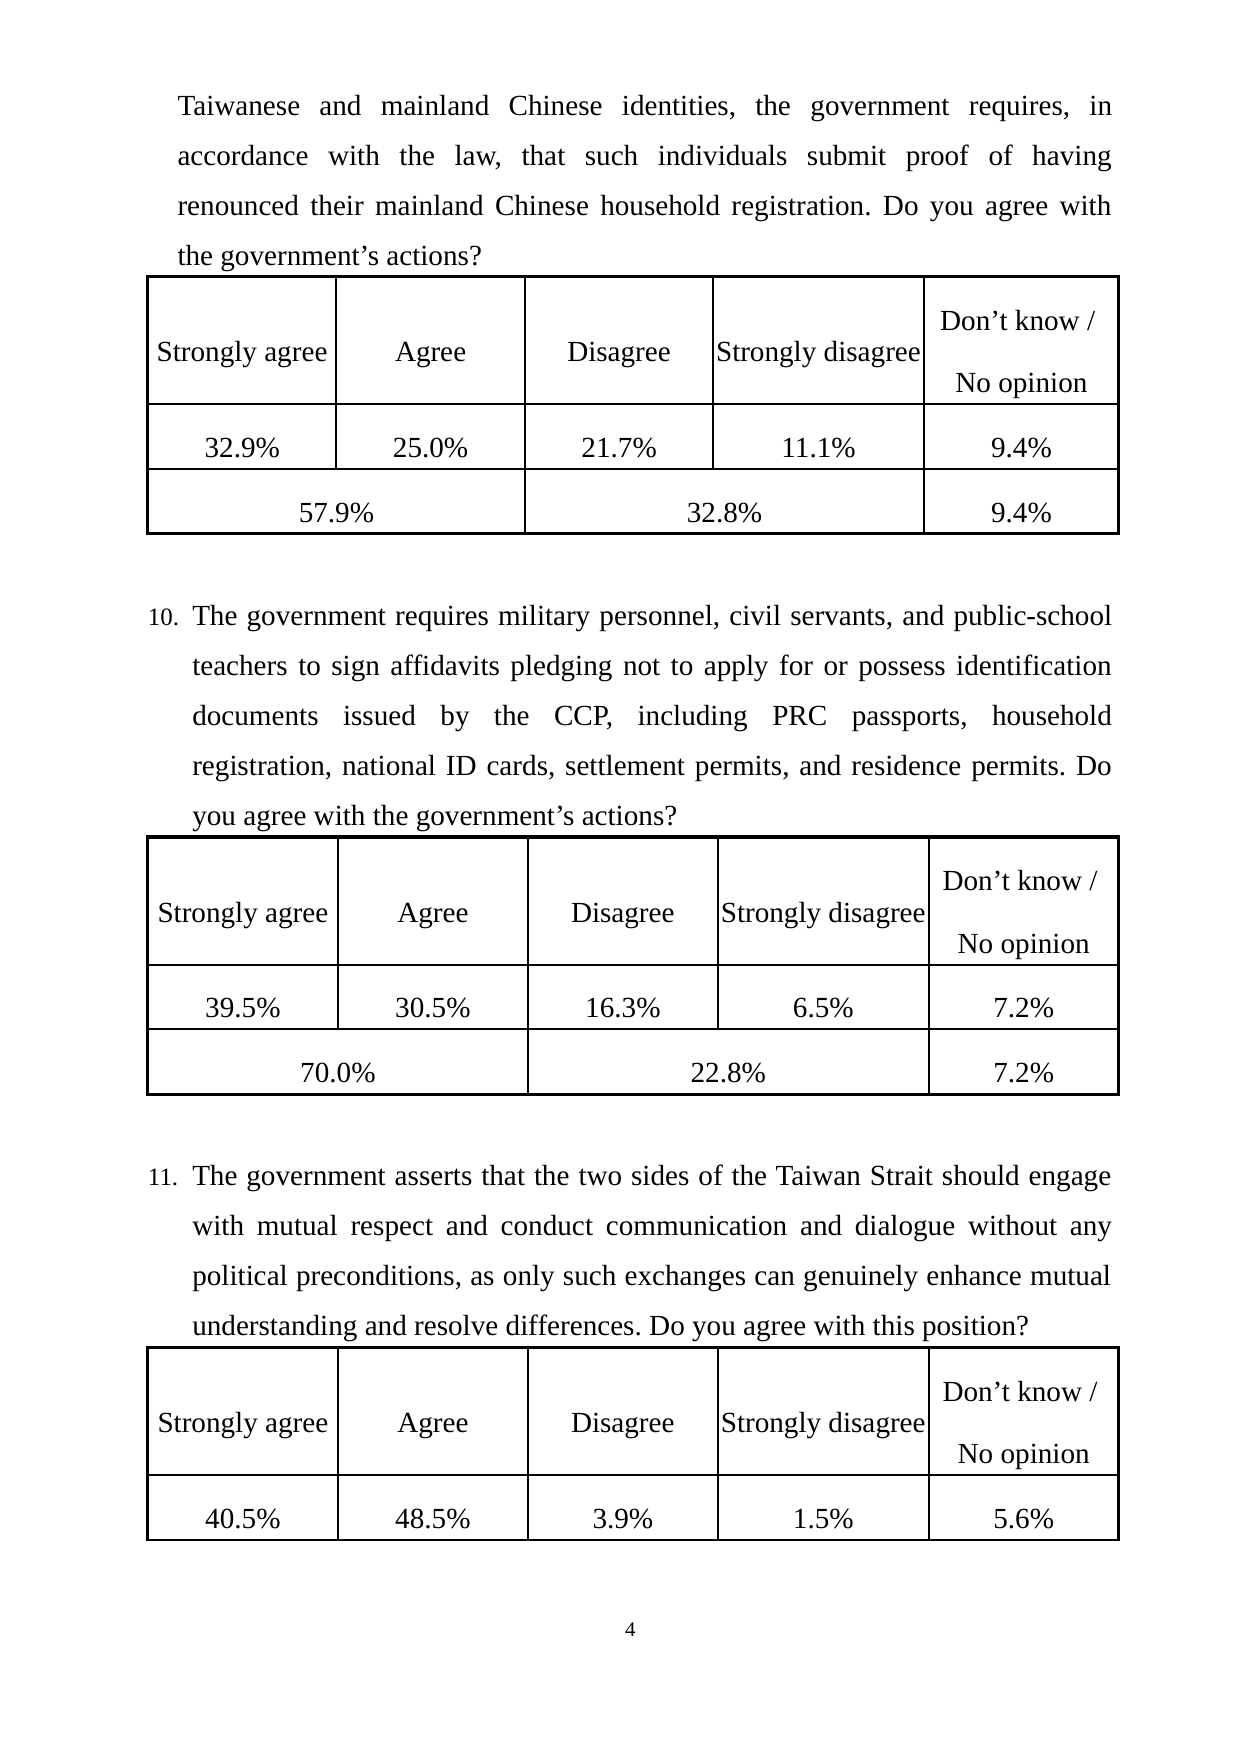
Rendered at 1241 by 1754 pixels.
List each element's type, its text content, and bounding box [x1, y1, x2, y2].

table_cell 22.8% [529, 1030, 928, 1093]
table_header Strongly agree [149, 1349, 337, 1474]
table_cell 48.5% [339, 1476, 527, 1538]
table_cell 9.4% [925, 470, 1117, 532]
table_cell 70.0% [149, 1030, 527, 1093]
table_cell 7.2% [930, 1030, 1117, 1093]
table_cell 39.5% [149, 966, 337, 1028]
list The government requires military personnel, civil servants, and public-school teachers to sign affidavits pledging not to apply for or possess identification documents issued by the CCP, including PRC passports, household registration, national ID cards, settlement permits, and residence permits. Do you agree with the government’s actions? [148, 585, 1113, 835]
table_cell 57.9% [149, 470, 524, 532]
table_cell 6.5% [719, 966, 928, 1028]
table_header Don’t know / No opinion [930, 839, 1117, 963]
table_header Don’t know / No opinion [930, 1349, 1117, 1474]
table_cell 30.5% [339, 966, 527, 1028]
table_cell 32.8% [526, 470, 923, 532]
table_header Strongly disagree [714, 278, 923, 403]
table_cell 1.5% [719, 1476, 928, 1538]
table_cell 9.4% [925, 405, 1117, 468]
table_header Disagree [529, 839, 717, 963]
table_cell 3.9% [529, 1476, 717, 1538]
table_cell 32.9% [149, 405, 335, 468]
table_cell 7.2% [930, 966, 1117, 1028]
table_cell 16.3% [529, 966, 717, 1028]
table_cell 21.7% [526, 405, 712, 468]
table_cell 25.0% [337, 405, 524, 468]
table_cell 11.1% [714, 405, 923, 468]
table_cell 40.5% [149, 1476, 337, 1538]
table_header Strongly agree [149, 278, 335, 403]
table_header Agree [339, 839, 527, 963]
table_header Disagree [526, 278, 712, 403]
table_header Agree [339, 1349, 527, 1474]
table_header Strongly disagree [719, 1349, 928, 1474]
table_cell 5.6% [930, 1476, 1117, 1538]
table_header Agree [337, 278, 524, 403]
table_header Strongly disagree [719, 839, 928, 963]
list Taiwanese and mainland Chinese identities, the government requires, in accordance with the law, that such individuals submit proof of having renounced their mainland Chinese household registration. Do you agree with the government’s actions? [148, 75, 1113, 275]
table_header Don’t know / No opinion [925, 278, 1117, 403]
list The government asserts that the two sides of the Taiwan Strait should engage with mutual respect and conduct communication and dialogue without any political preconditions, as only such exchanges can genuinely enhance mutual understanding and resolve differences. Do you agree with this position? [148, 1146, 1113, 1346]
table_header Disagree [529, 1349, 717, 1474]
table_header Strongly agree [149, 839, 337, 963]
